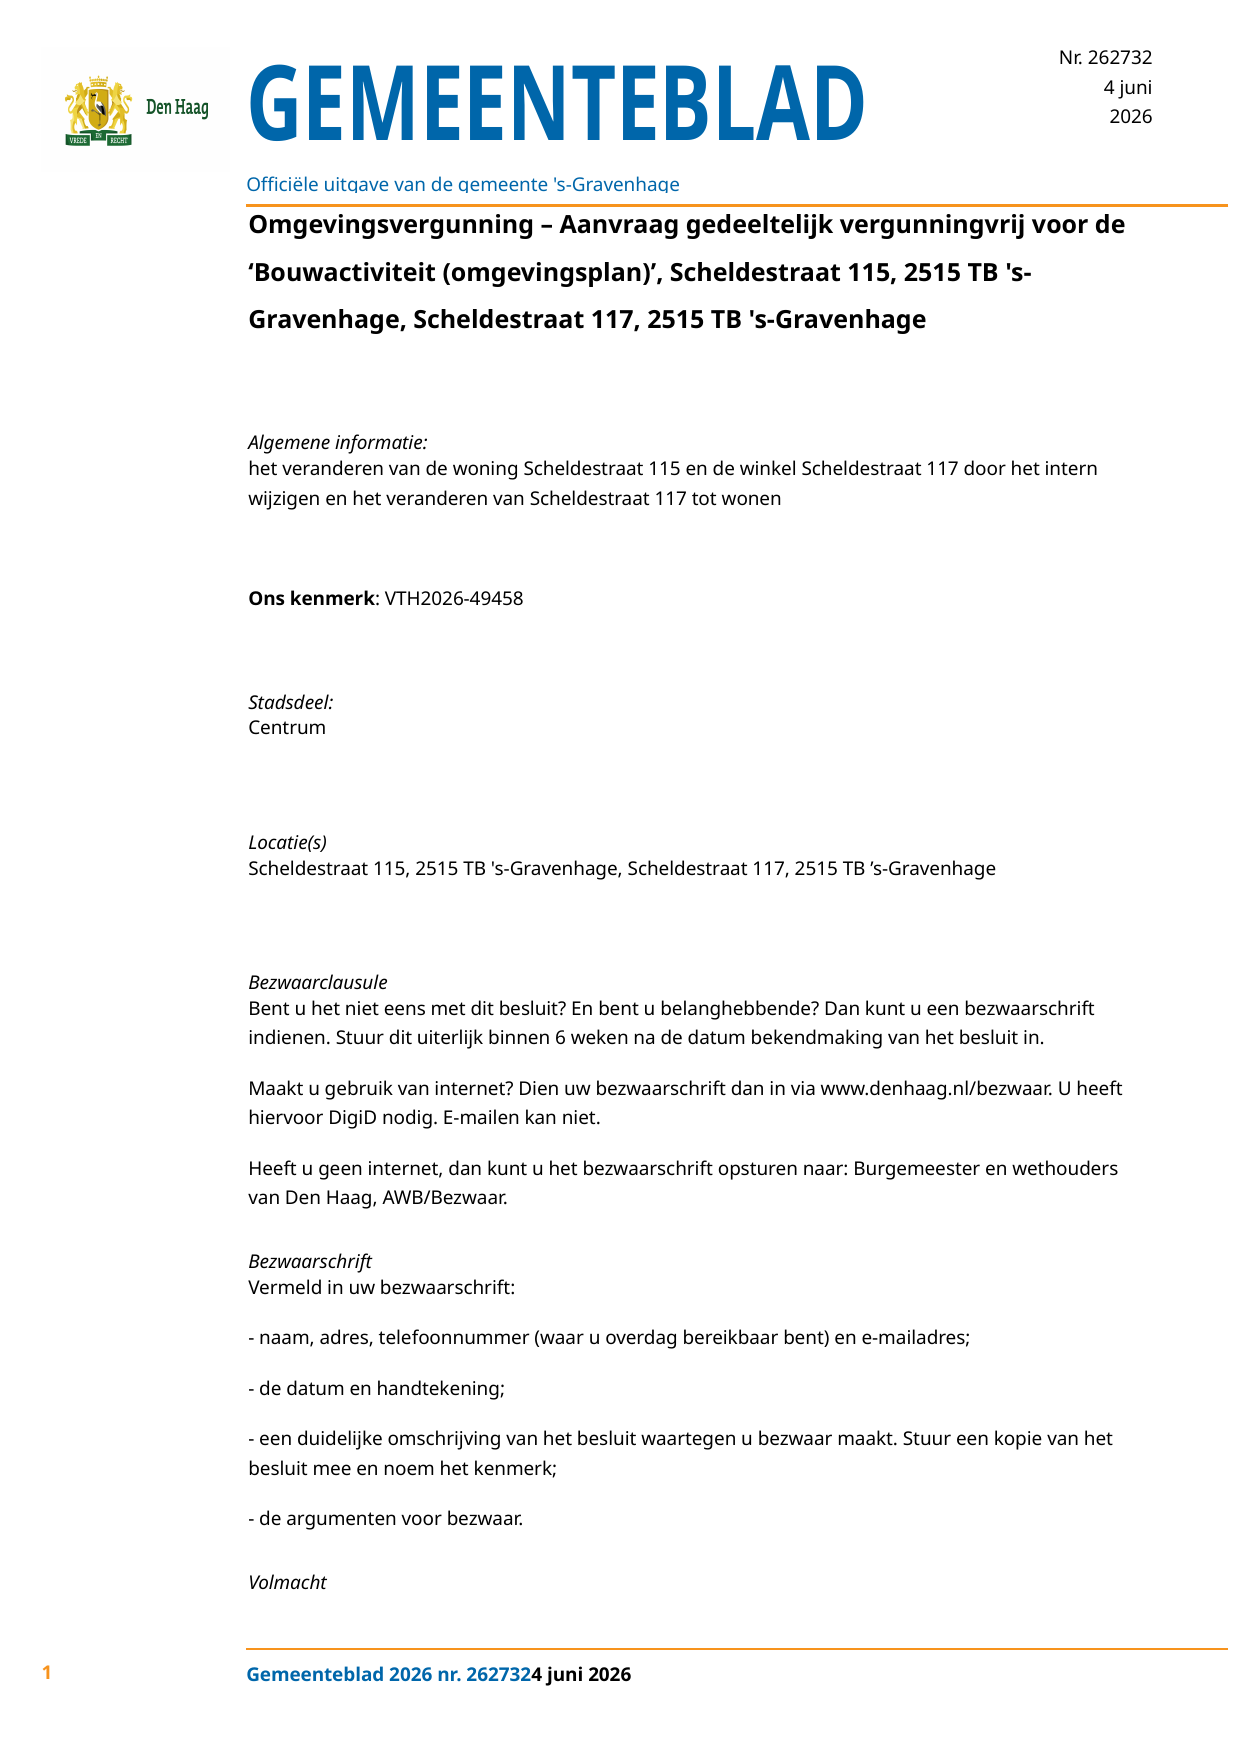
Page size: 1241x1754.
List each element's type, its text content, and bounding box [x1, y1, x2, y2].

text Omgevingsvergunning – Aanvraag gedeeltelijk vergunningvrij voor de ‘Bouwactiviteit (omgevingsplan)’, Scheldestraat 115, 2515 TB 's-Gravenhage, Scheldestraat 117, 2515 TB 's-Gravenhage [248, 207, 1152, 336]
text Vermeld in uw bezwaarschrift: [248, 1274, 1152, 1300]
text Bent u het niet eens met dit besluit? En bent u belanghebbende? Dan kunt u een bezwaarschrift indienen. Stuur dit uiterlijk binnen 6 weken na de datum bekendmaking van het besluit in. [248, 995, 1152, 1050]
text Bezwaarschrift [248, 1248, 1152, 1274]
picture [41, 47, 231, 172]
text - de argumenten voor bezwaar. [248, 1505, 1152, 1531]
text Locatie(s) [248, 829, 1152, 855]
text Ons kenmerk: VTH2026-49458 [248, 586, 1152, 611]
text Stadsdeel: [248, 689, 1152, 714]
text Centrum [248, 714, 1152, 740]
text het veranderen van de woning Scheldestraat 115 en de winkel Scheldestraat 117 door het intern wijzigen en het veranderen van Scheldestraat 117 tot wonen [248, 455, 1152, 511]
text - de datum en handtekening; [248, 1375, 1152, 1401]
text Volmacht [248, 1569, 1152, 1595]
text Algemene informatie: [248, 429, 1152, 455]
text Scheldestraat 115, 2515 TB 's-Gravenhage, Scheldestraat 117, 2515 TB ’s-Gravenhage [248, 855, 1152, 880]
text Maakt u gebruik van internet? Dien uw bezwaarschrift dan in via www.denhaag.nl/bezwaar. U heeft hiervoor DigiD nodig. E-mailen kan niet. [248, 1075, 1152, 1130]
text Heeft u geen internet, dan kunt u het bezwaarschrift opsturen naar: Burgemeester en wethouders van Den Haag, AWB/Bezwaar. [248, 1155, 1152, 1210]
text - een duidelijke omschrijving van het besluit waartegen u bezwaar maakt. Stuur een kopie van het besluit mee en noem het kenmerk; [248, 1425, 1152, 1481]
text - naam, adres, telefoonnummer (waar u overdag bereikbaar bent) en e-mailadres; [248, 1324, 1152, 1350]
text Bezwaarclausule [248, 969, 1152, 995]
